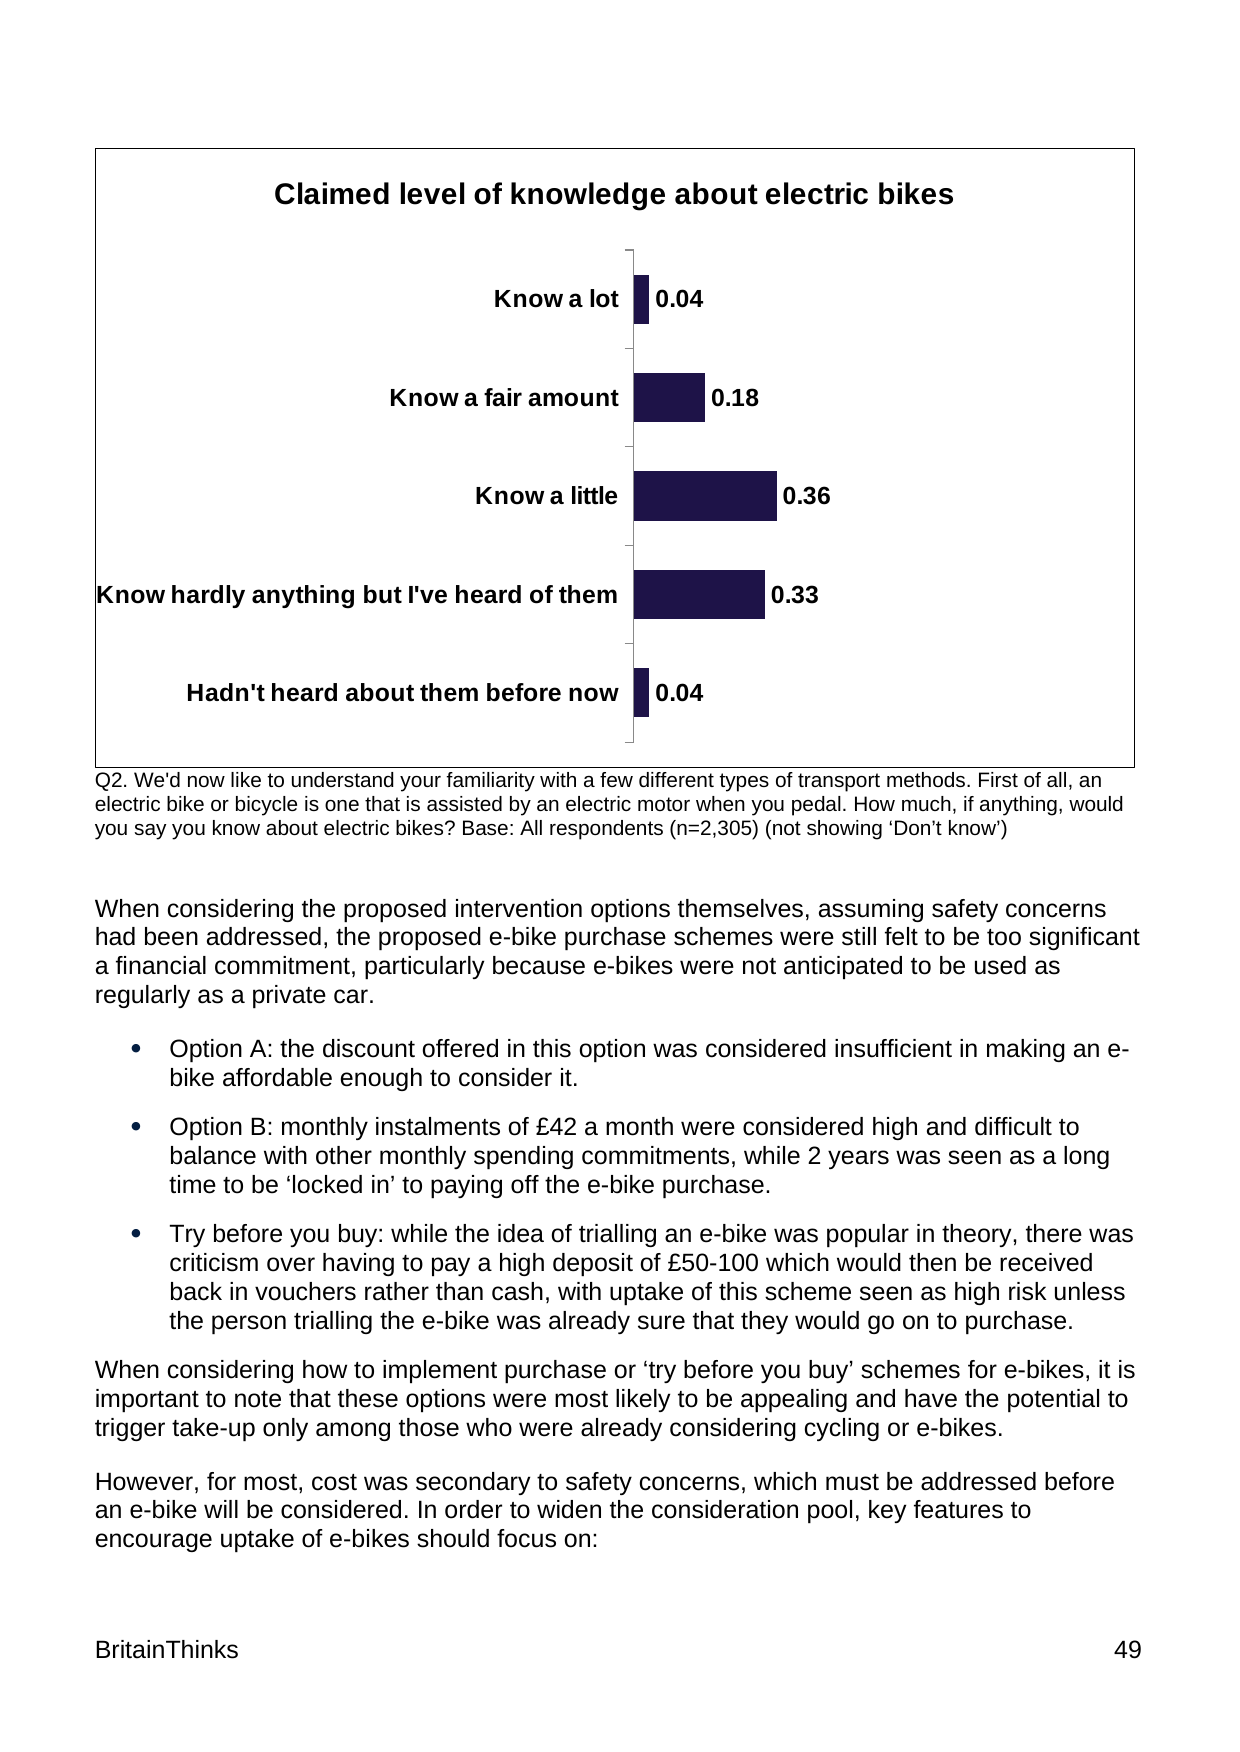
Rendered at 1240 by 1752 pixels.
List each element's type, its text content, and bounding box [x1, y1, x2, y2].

list Option A: the discount offered in this option was considered insufficient in making an e-bike affordable enough to consider it. [132, 1034, 1145, 1091]
text Q2. We'd now like to understand your familiarity with a few different types of transport methods. First of all, an electric bike or bicycle is one that is assisted by an electric motor when you pedal. How much, if anything, would you say you know about electric bikes? Base: All respondents (n=2,305) (not showing ‘Don’t know’) [94, 148, 1145, 840]
text When considering how to implement purchase or ‘try before you buy’ schemes for e-bikes, it is important to note that these options were most likely to be appealing and have the potential to trigger take-up only among those who were already considering cycling or e-bikes. [94, 1355, 1145, 1441]
text However, for most, cost was secondary to safety concerns, which must be addressed before an e-bike will be considered. In order to widen the consideration pool, key features to encourage uptake of e-bikes should focus on: [94, 1466, 1145, 1553]
list Option B: monthly instalments of £42 a month were considered high and difficult to balance with other monthly spending commitments, while 2 years was seen as a long time to be ‘locked in’ to paying off the e-bike purchase. [132, 1112, 1145, 1198]
list Try before you buy: while the idea of trialling an e-bike was popular in theory, there was criticism over having to pay a high deposit of £50-100 which would then be received back in vouchers rather than cash, with uptake of this scheme seen as high risk unless the person trialling the e-bike was already sure that they would go on to purchase. [132, 1219, 1145, 1334]
text When considering the proposed intervention options themselves, assuming safety concerns had been addressed, the proposed e-bike purchase schemes were still felt to be too significant a financial commitment, particularly because e-bikes were not anticipated to be used as regularly as a private car. [94, 894, 1145, 1009]
